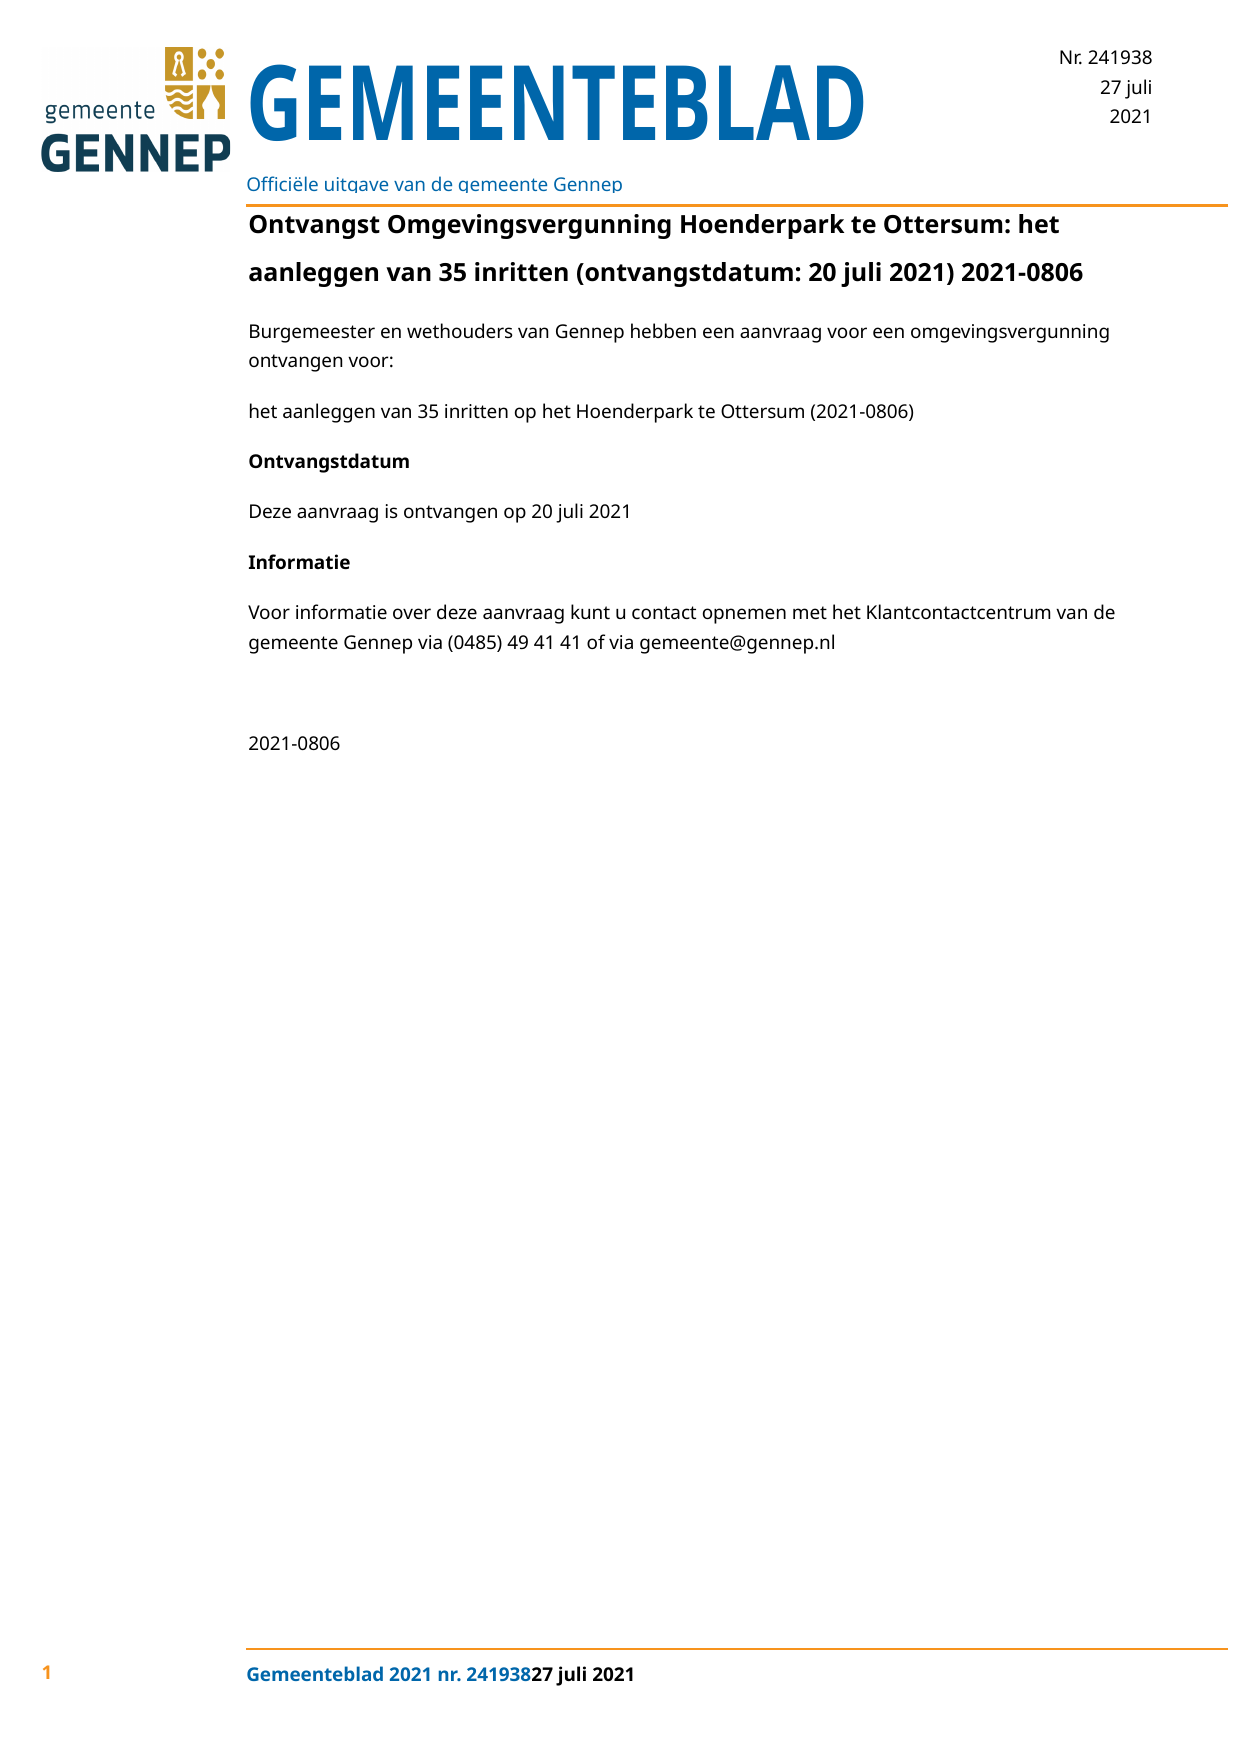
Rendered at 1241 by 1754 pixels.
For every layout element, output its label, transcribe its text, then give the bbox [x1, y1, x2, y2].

text Deze aanvraag is ontvangen op 20 juli 2021 [248, 499, 1152, 524]
text 2021-0806 [248, 730, 1152, 756]
text Voor informatie over deze aanvraag kunt u contact opnemen met het Klantcontactcentrum van de gemeente Gennep via (0485) 49 41 41 of via gemeente@gennep.nl [248, 599, 1152, 655]
text Burgemeester en wethouders van Gennep hebben een aanvraag voor een omgevingsvergunning ontvangen voor: [248, 318, 1152, 373]
text Ontvangst Omgevingsvergunning Hoenderpark te Ottersum: het aanleggen van 35 inritten (ontvangstdatum: 20 juli 2021) 2021-0806 [248, 207, 1152, 288]
text het aanleggen van 35 inritten op het Hoenderpark te Ottersum (2021-0806) [248, 398, 1152, 424]
text Informatie [248, 549, 1152, 575]
picture [41, 47, 231, 172]
text Ontvangstdatum [248, 448, 1152, 474]
